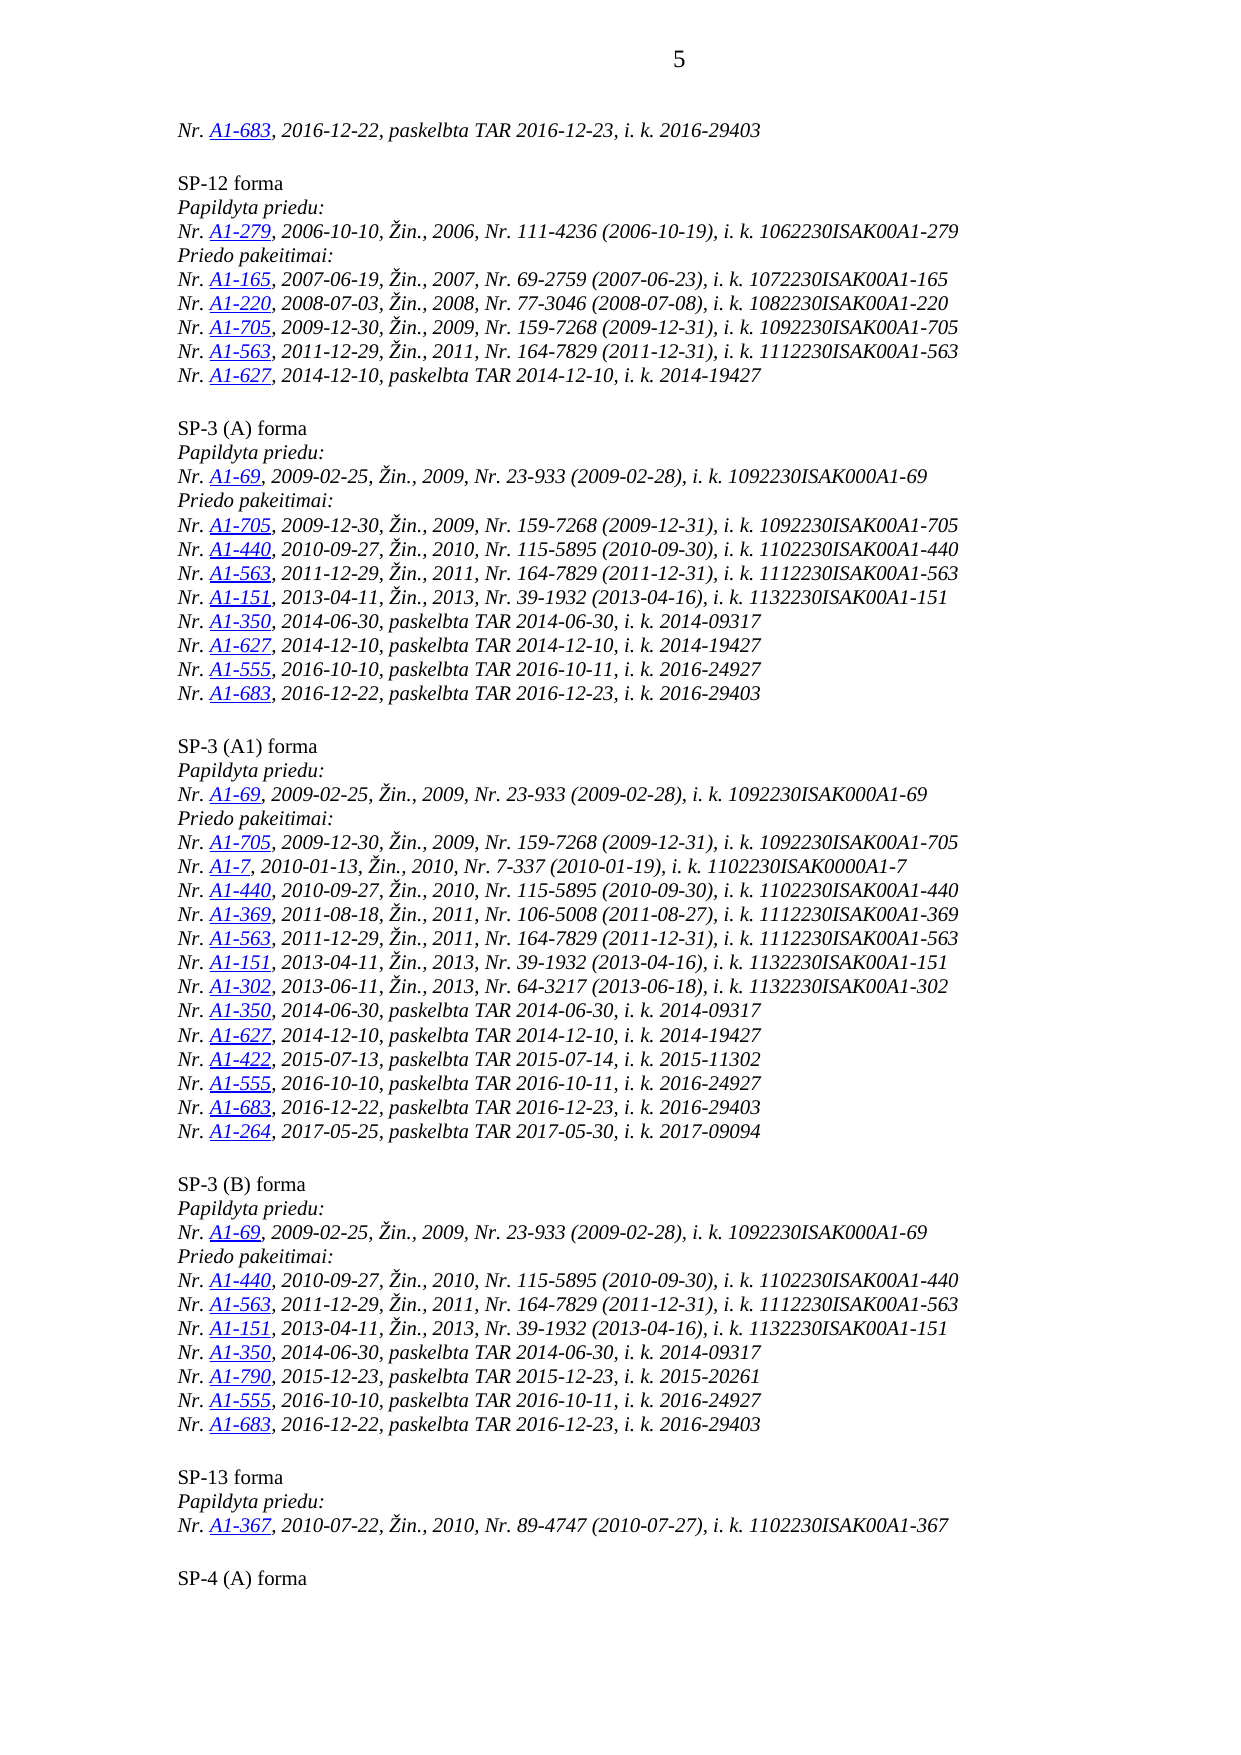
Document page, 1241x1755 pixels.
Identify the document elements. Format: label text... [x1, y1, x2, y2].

text Nr. A1-367, 2010-07-22, Žin., 2010, Nr. 89-4747 (2010-07-27), i. k. 1102230ISAK00A1-367 [177, 1513, 1181, 1537]
text SP-12 forma [177, 171, 1181, 195]
text Nr. A1-350, 2014-06-30, paskelbta TAR 2014-06-30, i. k. 2014-09317 [177, 1340, 1181, 1364]
text Nr. A1-369, 2011-08-18, Žin., 2011, Nr. 106-5008 (2011-08-27), i. k. 1112230ISAK00A1-369 [177, 902, 1181, 926]
text Priedo pakeitimai: [177, 806, 1181, 830]
text Nr. A1-440, 2010-09-27, Žin., 2010, Nr. 115-5895 (2010-09-30), i. k. 1102230ISAK00A1-440 [177, 878, 1181, 902]
text Nr. A1-627, 2014-12-10, paskelbta TAR 2014-12-10, i. k. 2014-19427 [177, 363, 1181, 387]
text Nr. A1-563, 2011-12-29, Žin., 2011, Nr. 164-7829 (2011-12-31), i. k. 1112230ISAK00A1-563 [177, 339, 1181, 363]
text Nr. A1-705, 2009-12-30, Žin., 2009, Nr. 159-7268 (2009-12-31), i. k. 1092230ISAK00A1-705 [177, 830, 1181, 854]
text Priedo pakeitimai: [177, 1244, 1181, 1268]
text Nr. A1-627, 2014-12-10, paskelbta TAR 2014-12-10, i. k. 2014-19427 [177, 633, 1181, 657]
text Nr. A1-627, 2014-12-10, paskelbta TAR 2014-12-10, i. k. 2014-19427 [177, 1022, 1181, 1047]
text Nr. A1-279, 2006-10-10, Žin., 2006, Nr. 111-4236 (2006-10-19), i. k. 1062230ISAK00A1-279 [177, 219, 1181, 243]
text Nr. A1-683, 2016-12-22, paskelbta TAR 2016-12-23, i. k. 2016-29403 [177, 1095, 1181, 1119]
text Nr. A1-220, 2008-07-03, Žin., 2008, Nr. 77-3046 (2008-07-08), i. k. 1082230ISAK00A1-220 [177, 291, 1181, 315]
text Nr. A1-555, 2016-10-10, paskelbta TAR 2016-10-11, i. k. 2016-24927 [177, 657, 1181, 681]
text Nr. A1-69, 2009-02-25, Žin., 2009, Nr. 23-933 (2009-02-28), i. k. 1092230ISAK000A1-69 [177, 464, 1181, 488]
text Papildyta priedu: [177, 758, 1181, 782]
text Nr. A1-151, 2013-04-11, Žin., 2013, Nr. 39-1932 (2013-04-16), i. k. 1132230ISAK00A1-151 [177, 950, 1181, 974]
text Nr. A1-264, 2017-05-25, paskelbta TAR 2017-05-30, i. k. 2017-09094 [177, 1119, 1181, 1143]
text Nr. A1-350, 2014-06-30, paskelbta TAR 2014-06-30, i. k. 2014-09317 [177, 998, 1181, 1022]
text Nr. A1-555, 2016-10-10, paskelbta TAR 2016-10-11, i. k. 2016-24927 [177, 1388, 1181, 1412]
text Nr. A1-555, 2016-10-10, paskelbta TAR 2016-10-11, i. k. 2016-24927 [177, 1071, 1181, 1095]
text Papildyta priedu: [177, 440, 1181, 464]
text Nr. A1-705, 2009-12-30, Žin., 2009, Nr. 159-7268 (2009-12-31), i. k. 1092230ISAK00A1-705 [177, 512, 1181, 537]
text SP-3 (A) forma [177, 416, 1181, 440]
text Nr. A1-563, 2011-12-29, Žin., 2011, Nr. 164-7829 (2011-12-31), i. k. 1112230ISAK00A1-563 [177, 1292, 1181, 1316]
text SP-3 (B) forma [177, 1172, 1181, 1196]
text Nr. A1-350, 2014-06-30, paskelbta TAR 2014-06-30, i. k. 2014-09317 [177, 609, 1181, 633]
text Priedo pakeitimai: [177, 488, 1181, 512]
text Priedo pakeitimai: [177, 243, 1181, 267]
text Nr. A1-705, 2009-12-30, Žin., 2009, Nr. 159-7268 (2009-12-31), i. k. 1092230ISAK00A1-705 [177, 315, 1181, 339]
text Nr. A1-563, 2011-12-29, Žin., 2011, Nr. 164-7829 (2011-12-31), i. k. 1112230ISAK00A1-563 [177, 926, 1181, 950]
text Nr. A1-7, 2010-01-13, Žin., 2010, Nr. 7-337 (2010-01-19), i. k. 1102230ISAK0000A1-7 [177, 854, 1181, 878]
text Papildyta priedu: [177, 1489, 1181, 1513]
text Nr. A1-790, 2015-12-23, paskelbta TAR 2015-12-23, i. k. 2015-20261 [177, 1364, 1181, 1388]
text Papildyta priedu: [177, 1196, 1181, 1220]
text Nr. A1-683, 2016-12-22, paskelbta TAR 2016-12-23, i. k. 2016-29403 [177, 681, 1181, 705]
text Nr. A1-69, 2009-02-25, Žin., 2009, Nr. 23-933 (2009-02-28), i. k. 1092230ISAK000A1-69 [177, 1220, 1181, 1244]
text Nr. A1-165, 2007-06-19, Žin., 2007, Nr. 69-2759 (2007-06-23), i. k. 1072230ISAK00A1-165 [177, 267, 1181, 291]
text Nr. A1-69, 2009-02-25, Žin., 2009, Nr. 23-933 (2009-02-28), i. k. 1092230ISAK000A1-69 [177, 782, 1181, 806]
text Nr. A1-151, 2013-04-11, Žin., 2013, Nr. 39-1932 (2013-04-16), i. k. 1132230ISAK00A1-151 [177, 1316, 1181, 1340]
text Nr. A1-440, 2010-09-27, Žin., 2010, Nr. 115-5895 (2010-09-30), i. k. 1102230ISAK00A1-440 [177, 537, 1181, 561]
text SP-13 forma [177, 1465, 1181, 1489]
text SP-4 (A) forma [177, 1566, 1181, 1590]
text Nr. A1-683, 2016-12-22, paskelbta TAR 2016-12-23, i. k. 2016-29403 [177, 1412, 1181, 1436]
text Nr. A1-302, 2013-06-11, Žin., 2013, Nr. 64-3217 (2013-06-18), i. k. 1132230ISAK00A1-302 [177, 974, 1181, 998]
text SP-3 (A1) forma [177, 734, 1181, 758]
text Nr. A1-151, 2013-04-11, Žin., 2013, Nr. 39-1932 (2013-04-16), i. k. 1132230ISAK00A1-151 [177, 585, 1181, 609]
text Nr. A1-683, 2016-12-22, paskelbta TAR 2016-12-23, i. k. 2016-29403 [177, 118, 1181, 142]
text Nr. A1-440, 2010-09-27, Žin., 2010, Nr. 115-5895 (2010-09-30), i. k. 1102230ISAK00A1-440 [177, 1268, 1181, 1292]
text Nr. A1-563, 2011-12-29, Žin., 2011, Nr. 164-7829 (2011-12-31), i. k. 1112230ISAK00A1-563 [177, 561, 1181, 585]
text Papildyta priedu: [177, 195, 1181, 219]
text Nr. A1-422, 2015-07-13, paskelbta TAR 2015-07-14, i. k. 2015-11302 [177, 1047, 1181, 1071]
